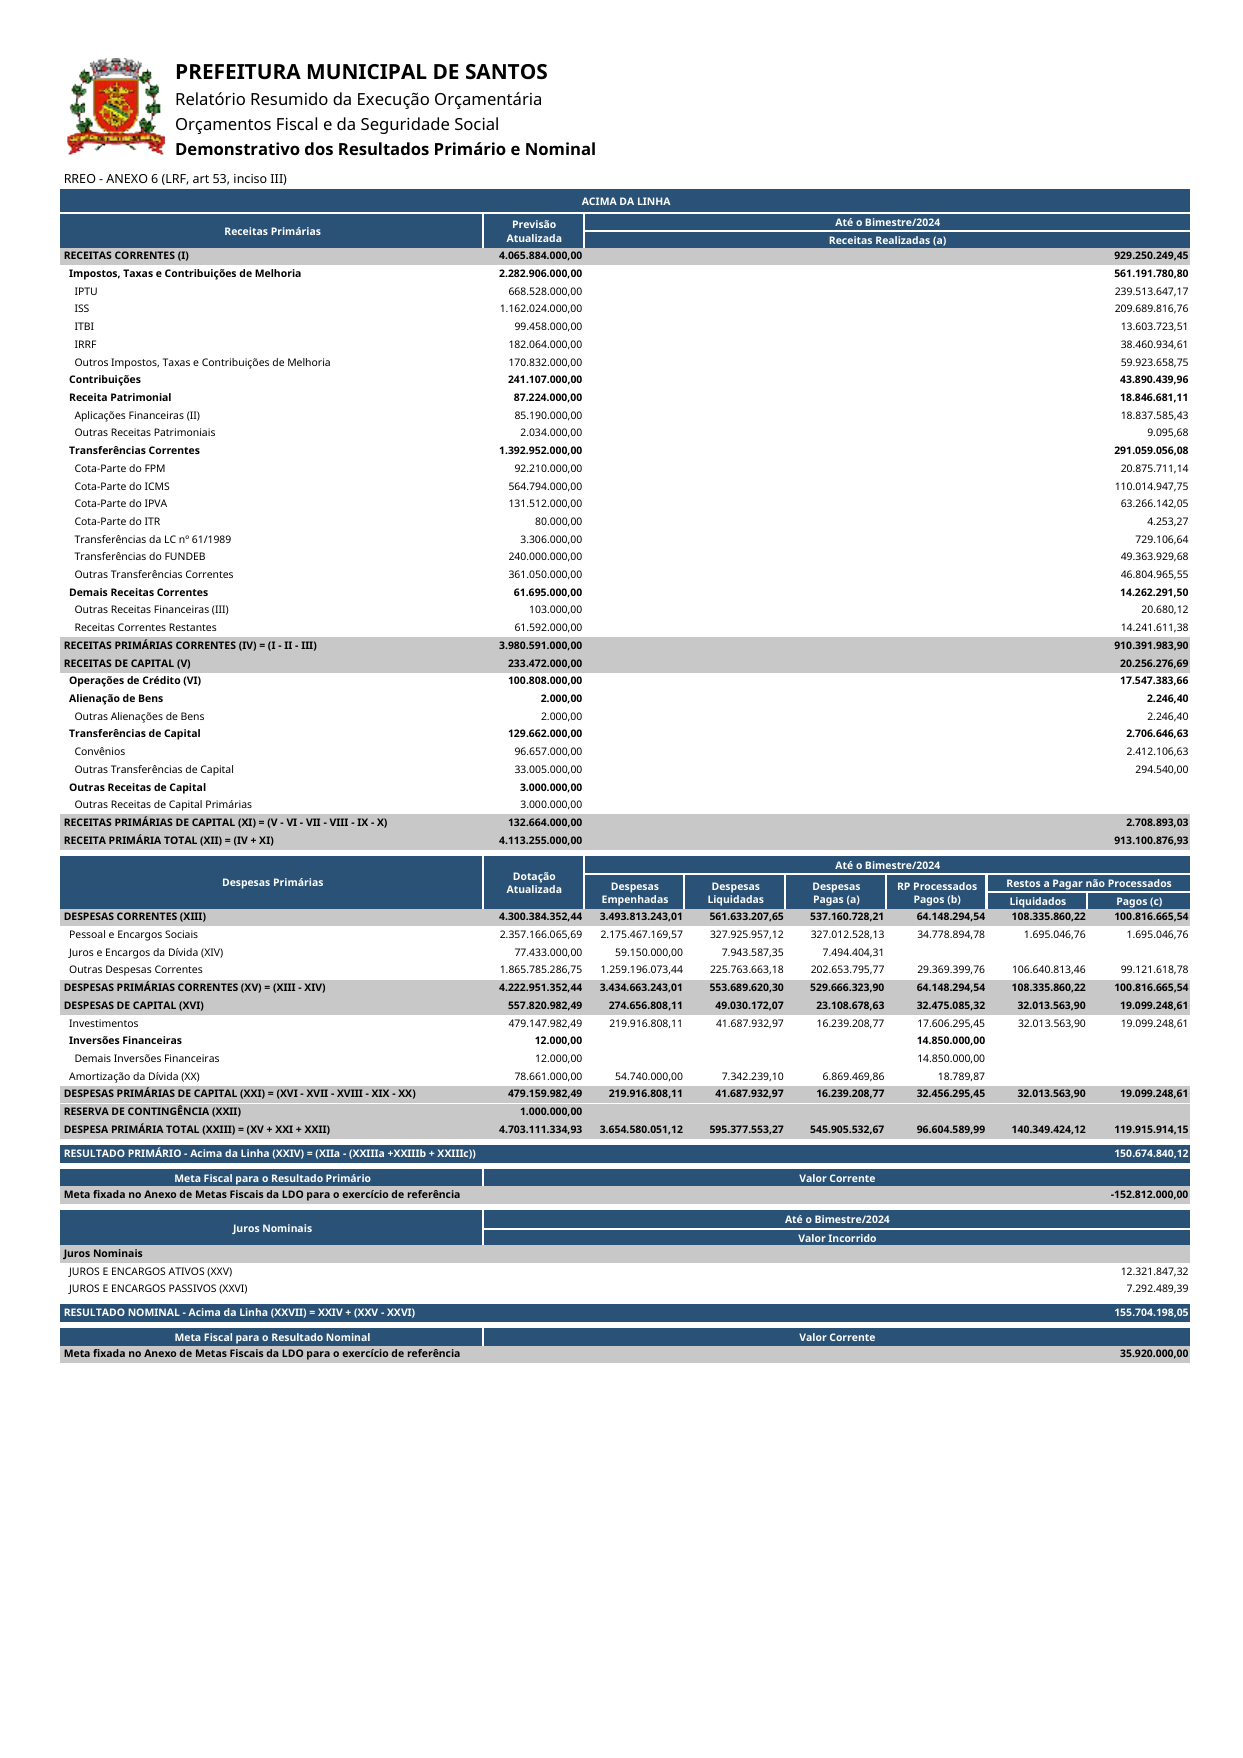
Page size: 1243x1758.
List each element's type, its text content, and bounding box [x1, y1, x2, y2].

table_cell 16.239.208,77 [785, 1086, 886, 1103]
table_cell 61.592.000,00 [483, 620, 584, 637]
table_cell 61.695.000,00 [483, 584, 584, 602]
table_header [66, 59, 166, 160]
table_cell 3.654.580.051,12 [584, 1121, 684, 1139]
table_cell 96.657.000,00 [483, 744, 584, 761]
table_cell 2.034.000,00 [483, 425, 584, 442]
table_cell 2.175.467.169,57 [584, 926, 684, 944]
table_cell 2.000,00 [483, 708, 584, 726]
table_cell 4.065.884.000,00 [483, 248, 584, 265]
table_cell [986, 1068, 1087, 1086]
table_cell DESPESAS DE CAPITAL (XVI) [60, 997, 483, 1015]
table_cell [66, 160, 166, 170]
table_cell 103.000,00 [483, 602, 584, 619]
table_cell 43.890.439,96 [584, 372, 1190, 389]
table_cell 561.191.780,80 [584, 265, 1190, 283]
table_cell 1.162.024.000,00 [483, 301, 584, 318]
table_cell Meta fixada no Anexo de Metas Fiscais da LDO para o exercício de referência [60, 1346, 483, 1363]
table_cell 19.099.248,61 [1087, 1086, 1190, 1103]
table_cell 18.837.585,43 [584, 407, 1190, 425]
table_cell 20.680,12 [584, 602, 1190, 619]
table_cell Outras Receitas Financeiras (III) [60, 602, 483, 619]
table_cell 12.321.847,32 [483, 1263, 1190, 1281]
table_cell 2.246,40 [584, 690, 1190, 708]
table_cell 33.005.000,00 [483, 761, 584, 779]
table_cell 32.013.563,90 [986, 1015, 1087, 1033]
table_cell [60, 1139, 1190, 1145]
table_header [140, 83, 152, 119]
table_cell 479.159.982,49 [483, 1086, 584, 1103]
table_cell [584, 797, 1190, 814]
table_cell RESERVA DE CONTINGÊNCIA (XXII) [60, 1104, 483, 1121]
table_cell DESPESAS CORRENTES (XIII) [60, 909, 483, 926]
table_cell Receitas Realizadas (a) [585, 232, 1190, 248]
table_cell [684, 1033, 785, 1050]
table_cell RECEITAS PRIMÁRIAS CORRENTES (IV) = (I - II - III) [60, 637, 483, 655]
table_cell Dotação Atualizada [484, 856, 583, 909]
table_cell Pessoal e Encargos Sociais [60, 926, 483, 944]
table_cell 1.695.046,76 [986, 926, 1087, 944]
table_cell Amortização da Dívida (XX) [60, 1068, 483, 1086]
table_cell 240.000.000,00 [483, 549, 584, 566]
table_cell 9.095,68 [584, 425, 1190, 442]
table_cell [684, 1050, 785, 1068]
table_cell [1087, 1104, 1190, 1121]
table_cell Outras Transferências Correntes [60, 566, 483, 584]
table_cell 16.239.208,77 [785, 1015, 886, 1033]
table_cell 49.030.172,07 [684, 997, 785, 1015]
table_cell 2.357.166.065,69 [483, 926, 584, 944]
table_cell 32.013.563,90 [986, 997, 1087, 1015]
table_cell 4.300.384.352,44 [483, 909, 584, 926]
table_cell [60, 850, 1190, 856]
table_cell Demais Inversões Financeiras [60, 1050, 483, 1068]
table_cell 7.292.489,39 [483, 1281, 1190, 1298]
table_cell Meta fixada no Anexo de Metas Fiscais da LDO para o exercício de referência [60, 1186, 483, 1204]
table_cell 729.106,64 [584, 531, 1190, 549]
table_cell ISS [60, 301, 483, 318]
table_cell Restos a Pagar não Processados [988, 875, 1190, 891]
table_cell Outras Despesas Correntes [60, 962, 483, 979]
table_cell Receita Patrimonial [60, 389, 483, 407]
table_cell 49.363.929,68 [584, 549, 1190, 566]
table_cell 106.640.813,46 [986, 962, 1087, 979]
table_cell Outras Receitas Patrimoniais [60, 425, 483, 442]
table_cell 20.875.711,14 [584, 460, 1190, 478]
table_cell Transferências de Capital [60, 726, 483, 743]
table_cell RESULTADO NOMINAL - Acima da Linha (XXVII) = XXIV + (XXV - XXVI) [60, 1304, 809, 1322]
table_cell Cota-Parte do ITR [60, 513, 483, 531]
table_cell 553.689.620,30 [684, 980, 785, 997]
table_cell [1087, 944, 1190, 962]
table_cell Despesas Empenhadas [585, 875, 683, 909]
table_cell Outras Alienações de Bens [60, 708, 483, 726]
table_cell [172, 164, 1190, 170]
table_cell Receitas Correntes Restantes [60, 620, 483, 637]
table_cell [1059, 79, 1185, 98]
table_cell Transferências da LC nº 61/1989 [60, 531, 483, 549]
table_cell [1185, 89, 1190, 113]
table_cell 564.794.000,00 [483, 478, 584, 496]
table_cell [483, 1245, 1190, 1263]
table_cell 537.160.728,21 [785, 909, 886, 926]
table_cell 17.547.383,66 [584, 673, 1190, 690]
table_cell 14.850.000,00 [886, 1033, 986, 1050]
table_cell Alienação de Bens [60, 690, 483, 708]
table_cell Até o Bimestre/2024 [585, 856, 1190, 873]
table_cell Até o Bimestre/2024 [484, 1210, 1190, 1228]
table_cell Até o Bimestre/2024 [585, 214, 1190, 230]
table_cell 92.210.000,00 [483, 460, 584, 478]
table_cell [986, 1050, 1087, 1068]
table_cell 41.687.932,97 [684, 1015, 785, 1033]
table_cell 913.100.876,93 [584, 832, 1190, 850]
table_cell Juros Nominais [60, 1210, 482, 1245]
table_header [132, 123, 140, 131]
table_cell 4.703.111.334,93 [483, 1121, 584, 1139]
table_cell 225.763.663,18 [684, 962, 785, 979]
table_cell [785, 1104, 886, 1121]
table_cell 291.059.056,08 [584, 443, 1190, 460]
table_cell RECEITA PRIMÁRIA TOTAL (XII) = (IV + XI) [60, 832, 483, 850]
table_cell 4.253,27 [584, 513, 1190, 531]
table_cell 4.113.255.000,00 [483, 832, 584, 850]
table_cell Receitas Primárias [60, 214, 482, 248]
table_cell Transferências do FUNDEB [60, 549, 483, 566]
table_cell [886, 944, 986, 962]
table_cell 2.246,40 [584, 708, 1190, 726]
table_cell 668.528.000,00 [483, 283, 584, 301]
table_cell 274.656.808,11 [584, 997, 684, 1015]
table_cell 18.846.681,11 [584, 389, 1190, 407]
table_cell 361.050.000,00 [483, 566, 584, 584]
table_cell Orçamentos Fiscal e da Seguridade Social [172, 114, 1190, 138]
table_cell 1.000.000,00 [483, 1104, 584, 1121]
table_cell Liquidados [988, 893, 1086, 909]
table_cell 35.920.000,00 [483, 1346, 1190, 1363]
table_cell 219.916.808,11 [584, 1086, 684, 1103]
table_cell Transferências Correntes [60, 443, 483, 460]
table_cell 182.064.000,00 [483, 336, 584, 354]
table_cell Investimentos [60, 1015, 483, 1033]
table_cell Outros Impostos, Taxas e Contribuições de Melhoria [60, 354, 483, 372]
table_cell JUROS E ENCARGOS ATIVOS (XXV) [60, 1263, 483, 1281]
table_cell 929.250.249,45 [584, 248, 1190, 265]
table_cell [584, 1033, 684, 1050]
table_cell 17.606.295,45 [886, 1015, 986, 1033]
table_cell 233.472.000,00 [483, 655, 584, 673]
table_cell 99.458.000,00 [483, 319, 584, 336]
table_cell [684, 1104, 785, 1121]
table_cell Outras Receitas de Capital [60, 779, 483, 797]
table_cell Relatório Resumido da Execução Orçamentária [172, 89, 1059, 113]
table_cell 78.661.000,00 [483, 1068, 584, 1086]
table_cell Despesas Liquidadas [685, 875, 784, 909]
table_cell 12.000,00 [483, 1033, 584, 1050]
table_cell 209.689.816,76 [584, 301, 1190, 318]
table_cell 557.820.982,49 [483, 997, 584, 1015]
table_cell 85.190.000,00 [483, 407, 584, 425]
table_cell 41.687.932,97 [684, 1086, 785, 1103]
table_cell 1.392.952.000,00 [483, 443, 584, 460]
table_cell 150.674.840,12 [785, 1145, 1190, 1163]
table_cell 595.377.553,27 [684, 1121, 785, 1139]
table_cell 2.000,00 [483, 690, 584, 708]
table_cell 19.099.248,61 [1087, 997, 1190, 1015]
table_header [1185, 59, 1190, 88]
table_cell [584, 1104, 684, 1121]
table_cell Demais Receitas Correntes [60, 584, 483, 602]
table_cell Pagos (c) [1088, 893, 1190, 909]
table_cell Inversões Financeiras [60, 1033, 483, 1050]
table_cell 64.148.294,54 [886, 980, 986, 997]
table_cell 327.925.957,12 [684, 926, 785, 944]
table_cell 110.014.947,75 [584, 478, 1190, 496]
table_cell 140.349.424,12 [986, 1121, 1087, 1139]
table_header [80, 83, 92, 120]
table_cell 3.434.663.243,01 [584, 980, 684, 997]
table_cell 545.905.532,67 [785, 1121, 886, 1139]
table_cell 561.633.207,65 [684, 909, 785, 926]
table_cell 1.695.046,76 [1087, 926, 1190, 944]
table_cell Aplicações Financeiras (II) [60, 407, 483, 425]
table_cell [584, 1050, 684, 1068]
table_cell 13.603.723,51 [584, 319, 1190, 336]
table_cell [60, 1163, 1190, 1168]
table_cell 327.012.528,13 [785, 926, 886, 944]
table_cell 132.664.000,00 [483, 814, 584, 832]
table_cell 155.704.198,05 [809, 1304, 1190, 1322]
table_cell 54.740.000,00 [584, 1068, 684, 1086]
table_cell 3.000.000,00 [483, 797, 584, 814]
table_cell 32.456.295,45 [886, 1086, 986, 1103]
table_cell 19.099.248,61 [1087, 1015, 1190, 1033]
table_cell 2.412.106,63 [584, 744, 1190, 761]
table_cell 7.494.404,31 [785, 944, 886, 962]
table_cell 12.000,00 [483, 1050, 584, 1068]
table_cell 108.335.860,22 [986, 909, 1087, 926]
table_cell 170.832.000,00 [483, 354, 584, 372]
table_cell 239.513.647,17 [584, 283, 1190, 301]
table_cell [60, 1322, 1190, 1328]
table_cell 131.512.000,00 [483, 496, 584, 513]
table_cell Valor Corrente [484, 1328, 1190, 1346]
table_cell 20.256.276,69 [584, 655, 1190, 673]
table_cell 479.147.982,49 [483, 1015, 584, 1033]
table_cell Despesas Pagas (a) [786, 875, 885, 909]
table_cell 64.148.294,54 [886, 909, 986, 926]
table_cell Operações de Crédito (VI) [60, 673, 483, 690]
table_cell 3.980.591.000,00 [483, 637, 584, 655]
table_cell 59.150.000,00 [584, 944, 684, 962]
table_cell 7.943.587,35 [684, 944, 785, 962]
table_cell [60, 1299, 1190, 1304]
table_cell RECEITAS DE CAPITAL (V) [60, 655, 483, 673]
table_cell 100.816.665,54 [1087, 980, 1190, 997]
table_cell 129.662.000,00 [483, 726, 584, 743]
table_cell 4.222.951.352,44 [483, 980, 584, 997]
table_cell RP Processados Pagos (b) [887, 875, 985, 909]
table_header [91, 123, 100, 131]
table_cell Outras Transferências de Capital [60, 761, 483, 779]
table_cell Cota-Parte do ICMS [60, 478, 483, 496]
table_cell 32.475.085,32 [886, 997, 986, 1015]
table_cell 3.493.813.243,01 [584, 909, 684, 926]
table_cell Demonstrativo dos Resultados Primário e Nominal [172, 139, 1190, 163]
table_cell RECEITAS PRIMÁRIAS DE CAPITAL (XI) = (V - VI - VII - VIII - IX - X) [60, 814, 483, 832]
table_cell 32.013.563,90 [986, 1086, 1087, 1103]
table_cell DESPESAS PRIMÁRIAS CORRENTES (XV) = (XIII - XIV) [60, 980, 483, 997]
table_cell Impostos, Taxas e Contribuições de Melhoria [60, 265, 483, 283]
table_cell [986, 944, 1087, 962]
table_header [134, 59, 166, 136]
table_cell Cota-Parte do IPVA [60, 496, 483, 513]
table_cell 29.369.399,76 [886, 962, 986, 979]
table_cell [785, 1033, 886, 1050]
table_cell Cota-Parte do FPM [60, 460, 483, 478]
table_cell Outras Receitas de Capital Primárias [60, 797, 483, 814]
table_cell 910.391.983,90 [584, 637, 1190, 655]
table_cell 2.706.646,63 [584, 726, 1190, 743]
table_cell 14.241.611,38 [584, 620, 1190, 637]
table_cell [785, 1050, 886, 1068]
table_cell RREO - ANEXO 6 (LRF, art 53, inciso III) [60, 170, 1190, 187]
table_cell 202.653.795,77 [785, 962, 886, 979]
table_cell 23.108.678,63 [785, 997, 886, 1015]
table_cell Meta Fiscal para o Resultado Primário [60, 1169, 482, 1186]
table_cell Valor Corrente [484, 1169, 1190, 1186]
table_cell -152.812.000,00 [483, 1186, 1190, 1204]
table_cell Meta Fiscal para o Resultado Nominal [60, 1328, 482, 1346]
table_cell 96.604.589,99 [886, 1121, 986, 1139]
table_cell IRRF [60, 336, 483, 354]
table_cell [1087, 1068, 1190, 1086]
table_cell 100.816.665,54 [1087, 909, 1190, 926]
table_cell 87.224.000,00 [483, 389, 584, 407]
table_cell Convênios [60, 744, 483, 761]
table_cell 18.789,87 [886, 1068, 986, 1086]
table_cell Valor Incorrido [484, 1230, 1190, 1245]
table_cell 219.916.808,11 [584, 1015, 684, 1033]
table_cell [1059, 98, 1185, 113]
table_cell Juros Nominais [60, 1245, 483, 1263]
table_cell [986, 1033, 1087, 1050]
table_cell [886, 1104, 986, 1121]
table_cell Despesas Primárias [60, 856, 482, 909]
table_cell 14.262.291,50 [584, 584, 1190, 602]
table_cell ACIMA DA LINHA [60, 189, 1190, 212]
table_cell [1087, 1050, 1190, 1068]
table_cell Contribuições [60, 372, 483, 389]
table_cell 99.121.618,78 [1087, 962, 1190, 979]
table_cell ITBI [60, 319, 483, 336]
table_cell RECEITAS CORRENTES (I) [60, 248, 483, 265]
table_cell 3.306.000,00 [483, 531, 584, 549]
table_cell 77.433.000,00 [483, 944, 584, 962]
table_cell 100.808.000,00 [483, 673, 584, 690]
table_cell JUROS E ENCARGOS PASSIVOS (XXVI) [60, 1281, 483, 1298]
table_cell 6.869.469,86 [785, 1068, 886, 1086]
table_cell 529.666.323,90 [785, 980, 886, 997]
table_cell [986, 1104, 1087, 1121]
table_header [1059, 59, 1185, 78]
table_cell 34.778.894,78 [886, 926, 986, 944]
table_cell DESPESA PRIMÁRIA TOTAL (XXIII) = (XV + XXI + XXII) [60, 1121, 483, 1139]
table_cell 241.107.000,00 [483, 372, 584, 389]
table_header [60, 59, 66, 170]
table_cell 2.282.906.000,00 [483, 265, 584, 283]
table_cell 119.915.914,15 [1087, 1121, 1190, 1139]
table_cell 1.865.785.286,75 [483, 962, 584, 979]
table_cell 108.335.860,22 [986, 980, 1087, 997]
table_cell Previsão Atualizada [484, 214, 583, 248]
table_cell [1087, 1033, 1190, 1050]
table_cell 46.804.965,55 [584, 566, 1190, 584]
table_cell [60, 1204, 1190, 1210]
table_cell IPTU [60, 283, 483, 301]
table_cell 7.342.239,10 [684, 1068, 785, 1086]
table_cell 3.000.000,00 [483, 779, 584, 797]
table_cell Juros e Encargos da Dívida (XIV) [60, 944, 483, 962]
table_cell 14.850.000,00 [886, 1050, 986, 1068]
table_cell [584, 779, 1190, 797]
table_cell DESPESAS PRIMÁRIAS DE CAPITAL (XXI) = (XVI - XVII - XVIII - XIX - XX) [60, 1086, 483, 1103]
table_header [166, 59, 172, 170]
table_cell RESULTADO PRIMÁRIO - Acima da Linha (XXIV) = (XIIa - (XXIIIa +XXIIIb + XXIIIc)) [60, 1145, 785, 1163]
table_cell 80.000,00 [483, 513, 584, 531]
table_cell 1.259.196.073,44 [584, 962, 684, 979]
table_cell 2.708.893,03 [584, 814, 1190, 832]
table_cell 59.923.658,75 [584, 354, 1190, 372]
table_cell 38.460.934,61 [584, 336, 1190, 354]
table_cell 294.540,00 [584, 761, 1190, 779]
table_cell 63.266.142,05 [584, 496, 1190, 513]
table_header PREFEITURA MUNICIPAL DE SANTOS [172, 59, 1059, 88]
